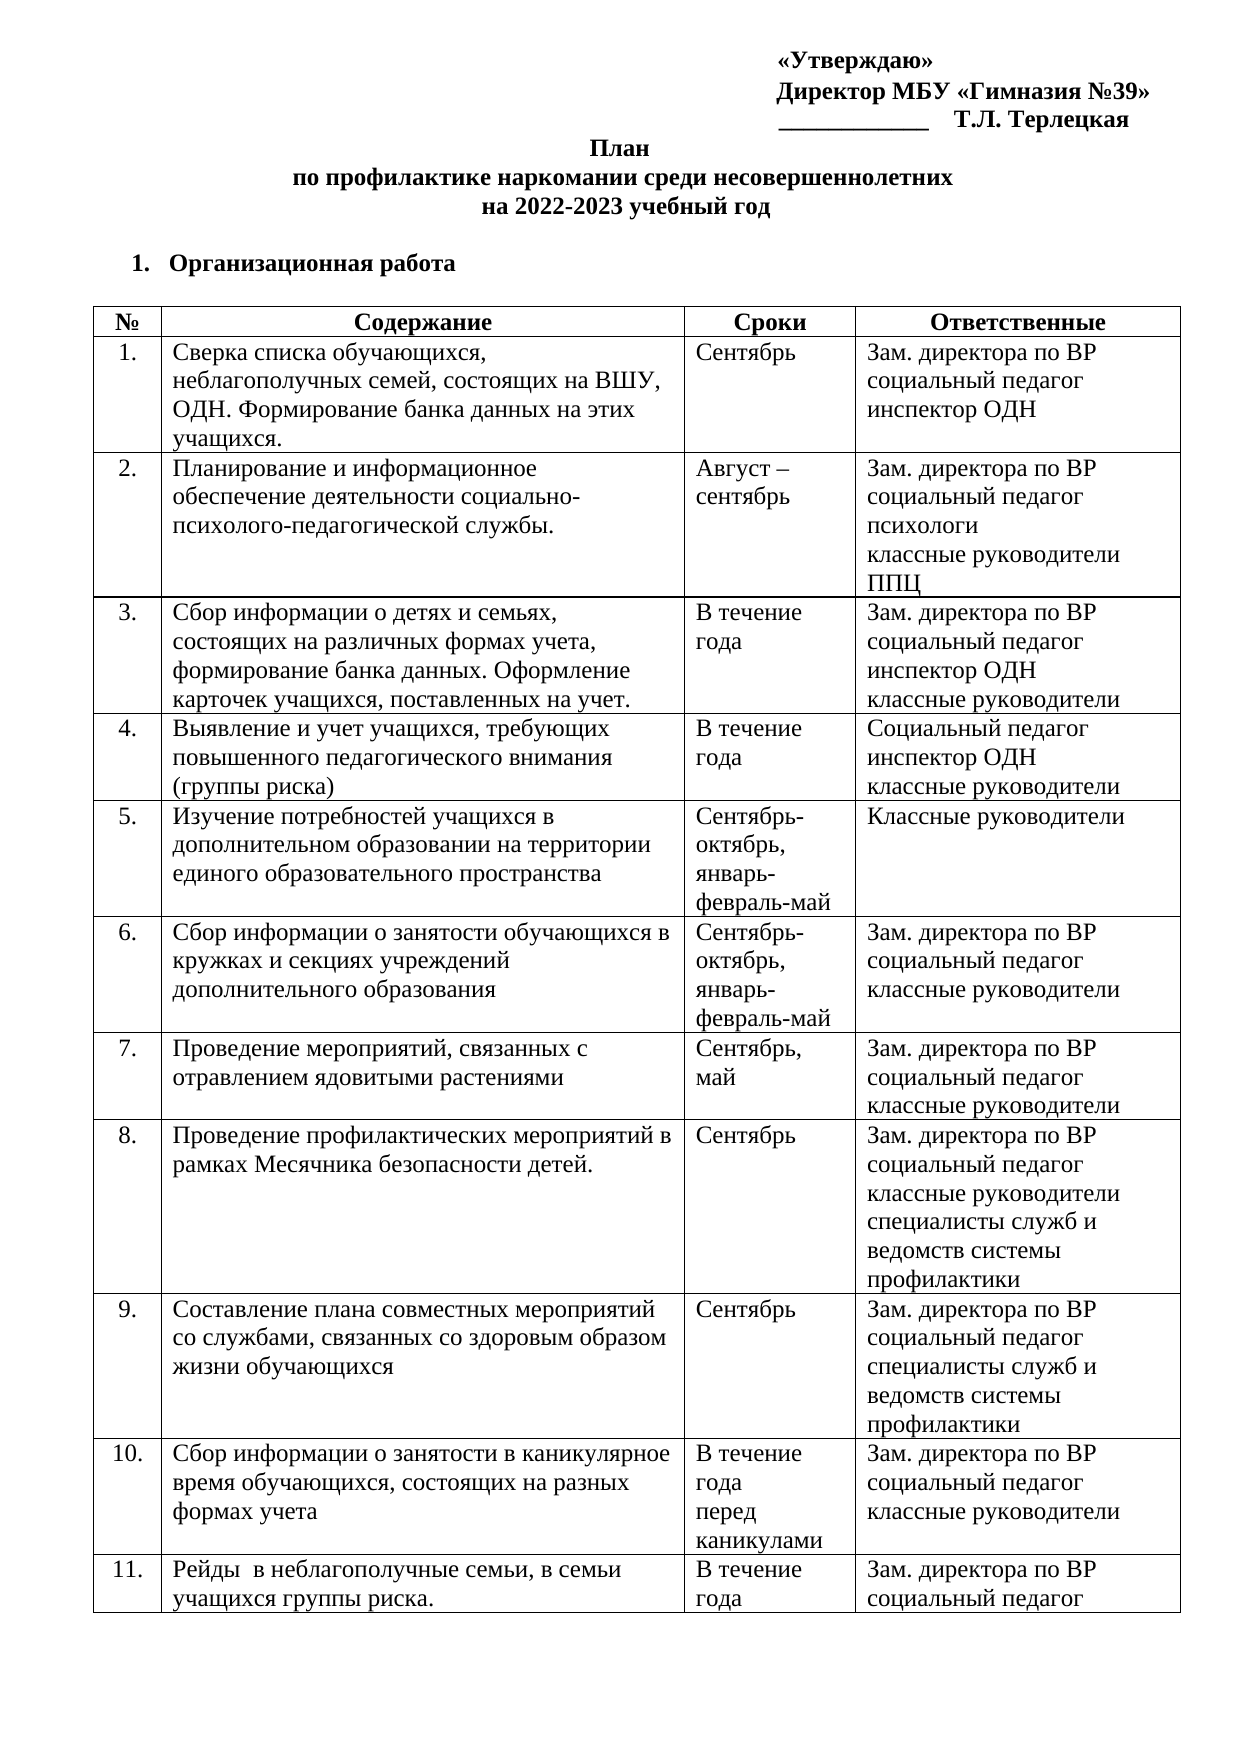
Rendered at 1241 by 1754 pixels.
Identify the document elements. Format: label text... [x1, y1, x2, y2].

table_header № [94, 307, 161, 336]
table_cell Зам. директора по ВР социальный педагог психологи классные руководители ППЦ [856, 453, 1180, 596]
table_header Содержание [162, 307, 684, 336]
table_cell 10. [94, 1439, 161, 1553]
table_cell Сентябрь-октябрь, январь-февраль-май [685, 801, 855, 916]
table_cell В течение года [685, 1555, 855, 1612]
table_cell Проведение профилактических мероприятий в рамках Месячника безопасности детей. [162, 1120, 684, 1293]
table_cell 11. [94, 1555, 161, 1612]
table_cell Август – сентябрь [685, 453, 855, 596]
table_cell Классные руководители [856, 801, 1180, 916]
table_cell Сентябрь [685, 1120, 855, 1293]
table_cell 5. [94, 801, 161, 916]
table_cell Зам. директора по ВР социальный педагог классные руководители специалисты служб и ведомств системы профилактики [856, 1120, 1180, 1293]
text ____________ Т.Л. Терлецкая [94, 104, 1152, 133]
text «Утверждаю» [94, 37, 1152, 76]
table_cell В течение года [685, 598, 855, 712]
table_cell Выявление и учет учащихся, требующих повышенного педагогического внимания (группы риска) [162, 714, 684, 800]
text по профилактике наркомании среди несовершеннолетних [94, 162, 1152, 191]
table_header Сроки [685, 307, 855, 336]
table_header Ответственные [856, 307, 1180, 336]
table_cell 4. [94, 714, 161, 800]
table_cell Сентябрь [685, 337, 855, 452]
table_cell Социальный педагог инспектор ОДН классные руководители [856, 714, 1180, 800]
table_cell Зам. директора по ВР социальный педагог классные руководители [856, 1033, 1180, 1119]
table_cell В течение года перед каникулами [685, 1439, 855, 1553]
table_cell Зам. директора по ВР социальный педагог [856, 1555, 1180, 1612]
list Организационная работа [131, 248, 1152, 277]
table_cell 3. [94, 598, 161, 712]
table_cell Сентябрь-октябрь, январь-февраль-май [685, 917, 855, 1032]
table_cell Планирование и информационное обеспечение деятельности социально-психолого-педагогической службы. [162, 453, 684, 596]
table_cell Зам. директора по ВР социальный педагог инспектор ОДН [856, 337, 1180, 452]
text на 2022-2023 учебный год [94, 191, 1152, 219]
table_cell Составление плана совместных мероприятий со службами, связанных со здоровым образом жизни обучающихся [162, 1294, 684, 1437]
text План [94, 133, 1152, 162]
table_cell Изучение потребностей учащихся в дополнительном образовании на территории единого образовательного пространства [162, 801, 684, 916]
table_cell Зам. директора по ВР социальный педагог классные руководители [856, 1439, 1180, 1553]
table_cell Сбор информации о занятости обучающихся в кружках и секциях учреждений дополнительного образования [162, 917, 684, 1032]
table_cell Сбор информации о занятости в каникулярное время обучающихся, состоящих на разных формах учета [162, 1439, 684, 1553]
table_cell 1. [94, 337, 161, 452]
table_cell Зам. директора по ВР социальный педагог специалисты служб и ведомств системы профилактики [856, 1294, 1180, 1437]
table_cell 2. [94, 453, 161, 596]
table_cell В течение года [685, 714, 855, 800]
table_cell Зам. директора по ВР социальный педагог инспектор ОДН классные руководители [856, 598, 1180, 712]
table_cell 8. [94, 1120, 161, 1293]
text Директор МБУ «Гимназия №39» [94, 76, 1152, 104]
table_cell 6. [94, 917, 161, 1032]
table_cell Проведение мероприятий, связанных с отравлением ядовитыми растениями [162, 1033, 684, 1119]
table_cell Сентябрь [685, 1294, 855, 1437]
table_cell Рейды в неблагополучные семьи, в семьи учащихся группы риска. [162, 1555, 684, 1612]
table_cell Сбор информации о детях и семьях, состоящих на различных формах учета, формирование банка данных. Оформление карточек учащихся, поставленных на учет. [162, 598, 684, 712]
table_cell 7. [94, 1033, 161, 1119]
table_cell 9. [94, 1294, 161, 1437]
table_cell Зам. директора по ВР социальный педагог классные руководители [856, 917, 1180, 1032]
table_cell Сентябрь, май [685, 1033, 855, 1119]
table_cell Сверка списка обучающихся, неблагополучных семей, состоящих на ВШУ, ОДН. Формирование банка данных на этих учащихся. [162, 337, 684, 452]
